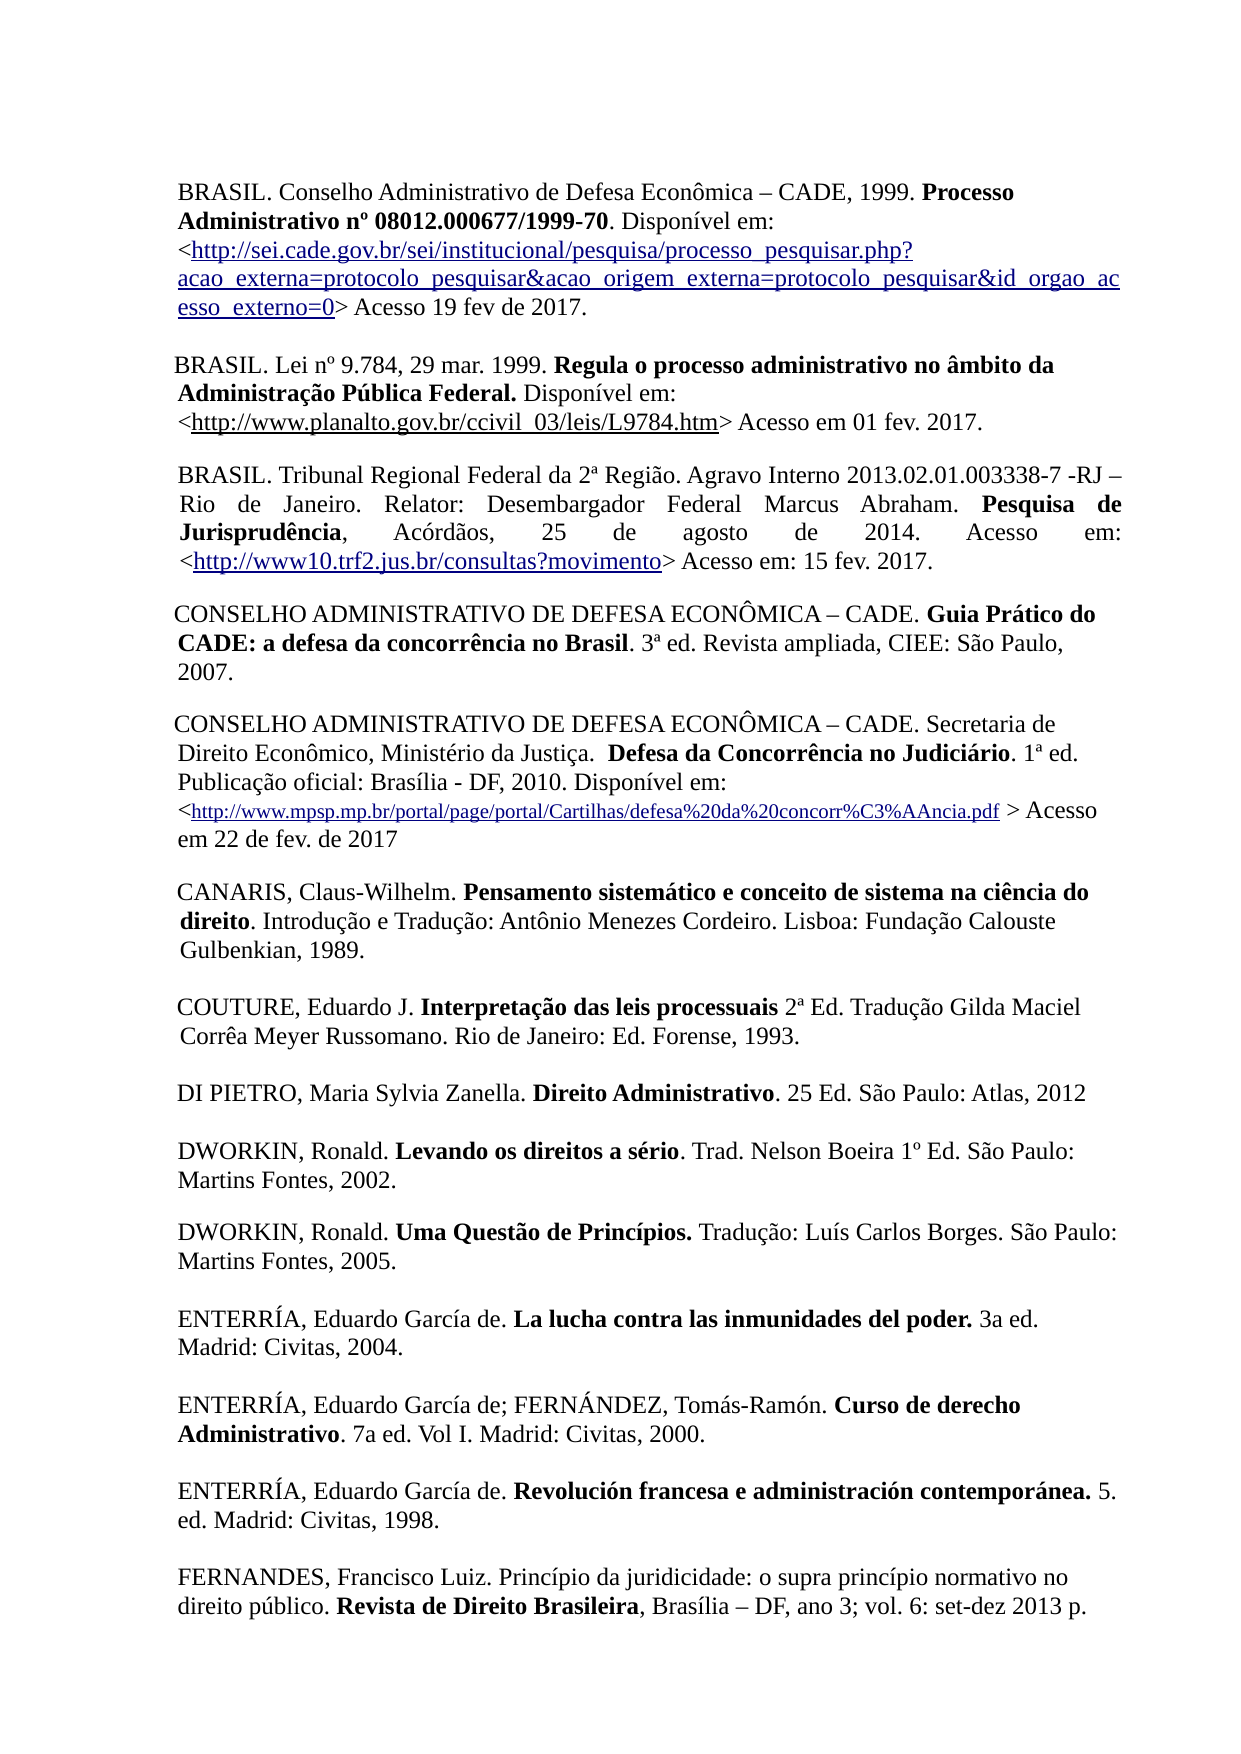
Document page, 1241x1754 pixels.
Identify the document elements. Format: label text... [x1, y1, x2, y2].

text DWORKIN, Ronald. Levando os direitos a sério. Trad. Nelson Boeira 1º Ed. São Paulo: Martins Fontes, 2002. [177, 1136, 1122, 1193]
text DI PIETRO, Maria Sylvia Zanella. Direito Administrativo. 25 Ed. São Paulo: Atlas, 2012 [177, 1078, 1122, 1107]
text ENTERRÍA, Eduardo García de. Revolución francesa e administración contemporánea. 5. ed. Madrid: Civitas, 1998. [177, 1476, 1122, 1534]
text CANARIS, Claus-Wilhelm. Pensamento sistemático e conceito de sistema na ciência do direito. Introdução e Tradução: Antônio Menezes Cordeiro. Lisboa: Fundação Calouste Gulbenkian, 1989. [177, 877, 1122, 963]
text BRASIL. Tribunal Regional Federal da 2ª Região. Agravo Interno 2013.02.01.003338-7 -RJ – Rio de Janeiro. Relator: Desembargador Federal Marcus Abraham. Pesquisa de Jurisprudência, Acórdãos, 25 de agosto de 2014. Acesso em: <http://www10.trf2.jus.br/consultas?movimento> Acesso em: 15 fev. 2017. [177, 460, 1122, 575]
text COUTURE, Eduardo J. Interpretação das leis processuais 2ª Ed. Tradução Gilda Maciel Corrêa Meyer Russomano. Rio de Janeiro: Ed. Forense, 1993. [177, 992, 1122, 1050]
text CONSELHO ADMINISTRATIVO DE DEFESA ECONÔMICA – CADE. Secretaria de Direito Econômico, Ministério da Justiça. Defesa da Concorrência no Judiciário. 1ª ed. Publicação oficial: Brasília - DF, 2010. Disponível em: <http://www.mpsp.mp.br/portal/page/portal/Cartilhas/defesa%20da%20concorr%C3%AAncia.pdf > Acesso em 22 de fev. de 2017 [173, 709, 1122, 853]
text FERNANDES, Francisco Luiz. Princípio da juridicidade: o supra princípio normativo no direito público. Revista de Direito Brasileira, Brasília – DF, ano 3; vol. 6: set-dez 2013 p. [177, 1562, 1122, 1620]
text DWORKIN, Ronald. Uma Questão de Princípios. Tradução: Luís Carlos Borges. São Paulo: Martins Fontes, 2005. [177, 1217, 1122, 1275]
text CONSELHO ADMINISTRATIVO DE DEFESA ECONÔMICA – CADE. Guia Prático do CADE: a defesa da concorrência no Brasil. 3ª ed. Revista ampliada, CIEE: São Paulo, 2007. [173, 599, 1122, 685]
text BRASIL. Conselho Administrativo de Defesa Econômica – CADE, 1999. Processo Administrativo nº 08012.000677/1999-70. Disponível em: <http://sei.cade.gov.br/sei/institucional/pesquisa/processo_pesquisar.php?acao_externa=protocolo_pesquisar&acao_origem_externa=protocolo_pesquisar&id_orgao_acesso_externo=0> Acesso 19 fev de 2017. [177, 177, 1122, 321]
text ENTERRÍA, Eduardo García de; FERNÁNDEZ, Tomás-Ramón. Curso de derecho Administrativo. 7a ed. Vol I. Madrid: Civitas, 2000. [177, 1390, 1122, 1447]
text ENTERRÍA, Eduardo García de. La lucha contra las inmunidades del poder. 3a ed. Madrid: Civitas, 2004. [177, 1304, 1122, 1361]
text BRASIL. Lei nº 9.784, 29 mar. 1999. Regula o processo administrativo no âmbito da Administração Pública Federal. Disponível em: <http://www.planalto.gov.br/ccivil_03/leis/L9784.htm> Acesso em 01 fev. 2017. [173, 350, 1122, 436]
